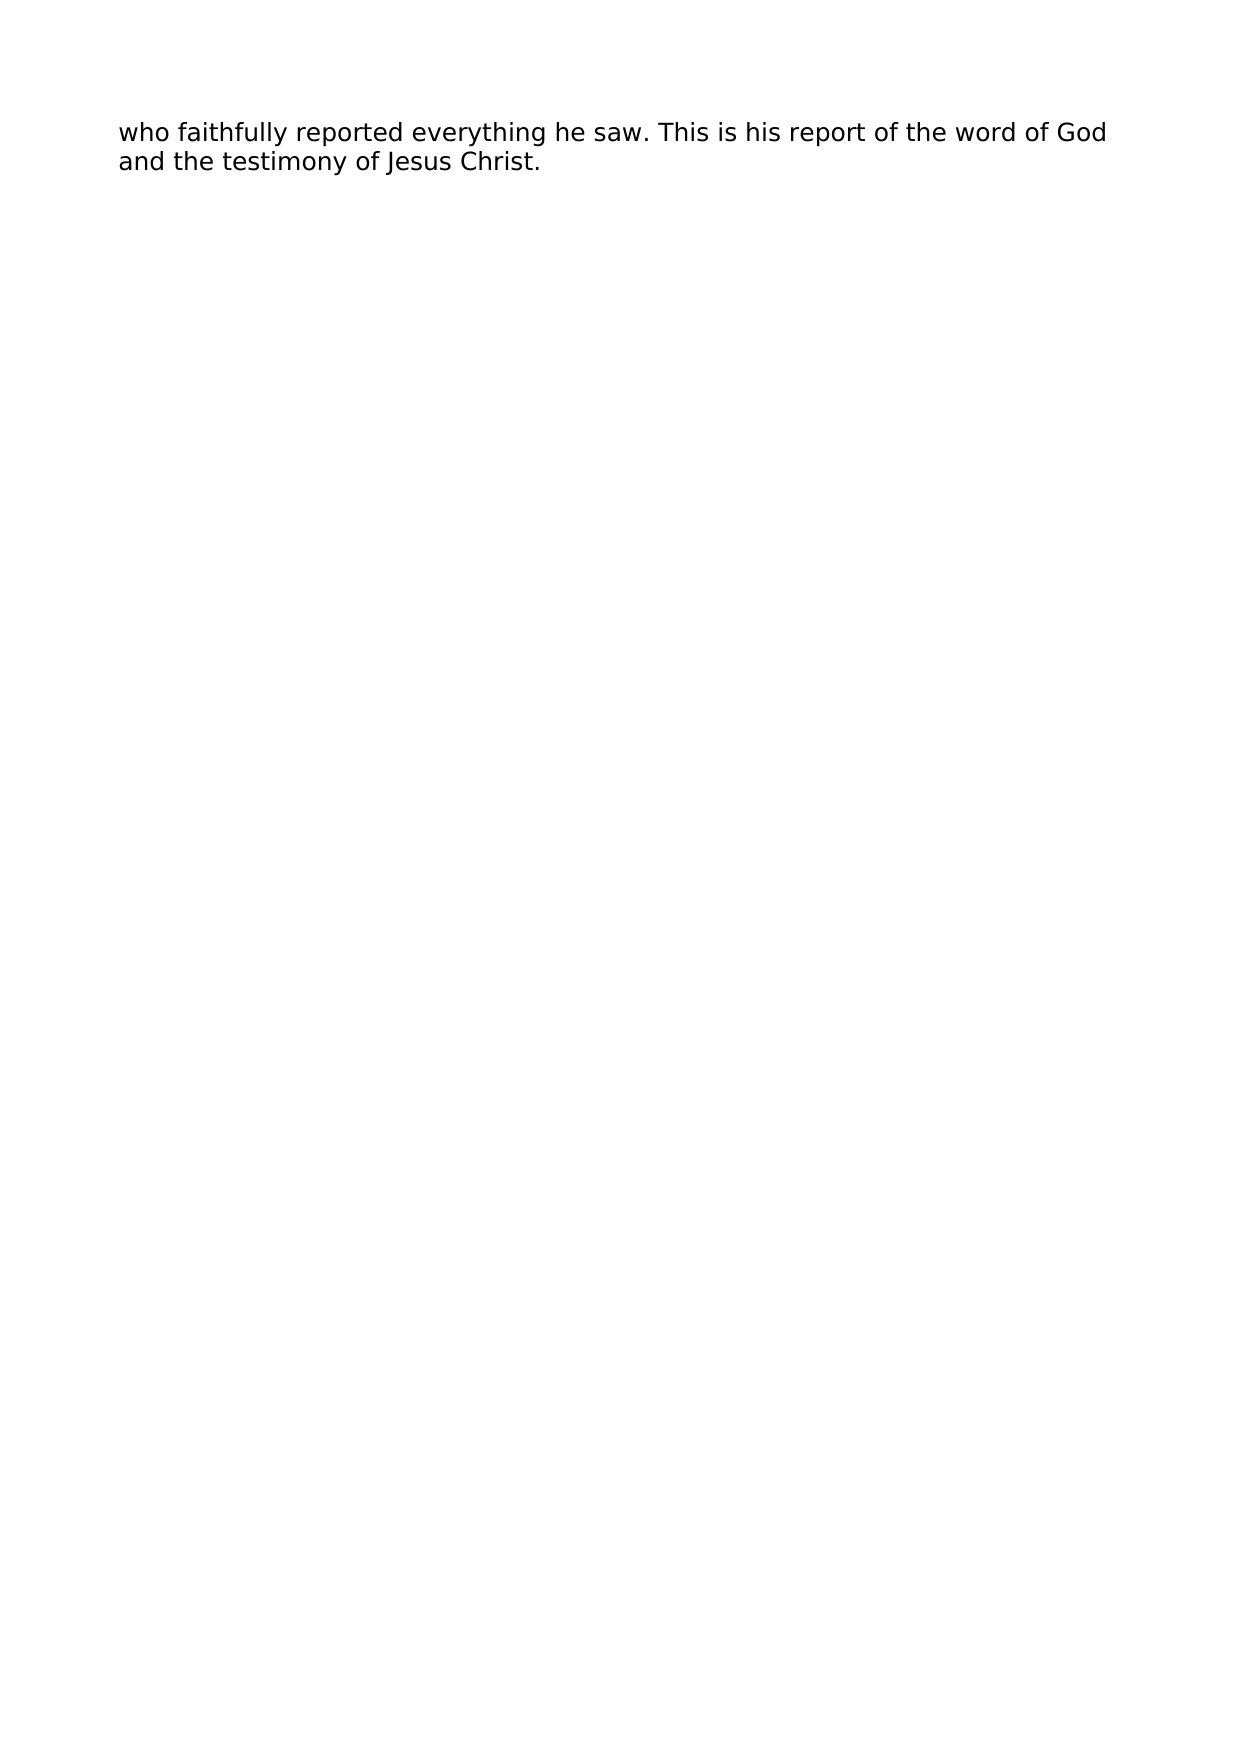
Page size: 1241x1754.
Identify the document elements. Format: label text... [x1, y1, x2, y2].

text who faithfully reported everything he saw. This is his report of the word of God and the testimony of Jesus Christ. [118, 118, 1122, 176]
